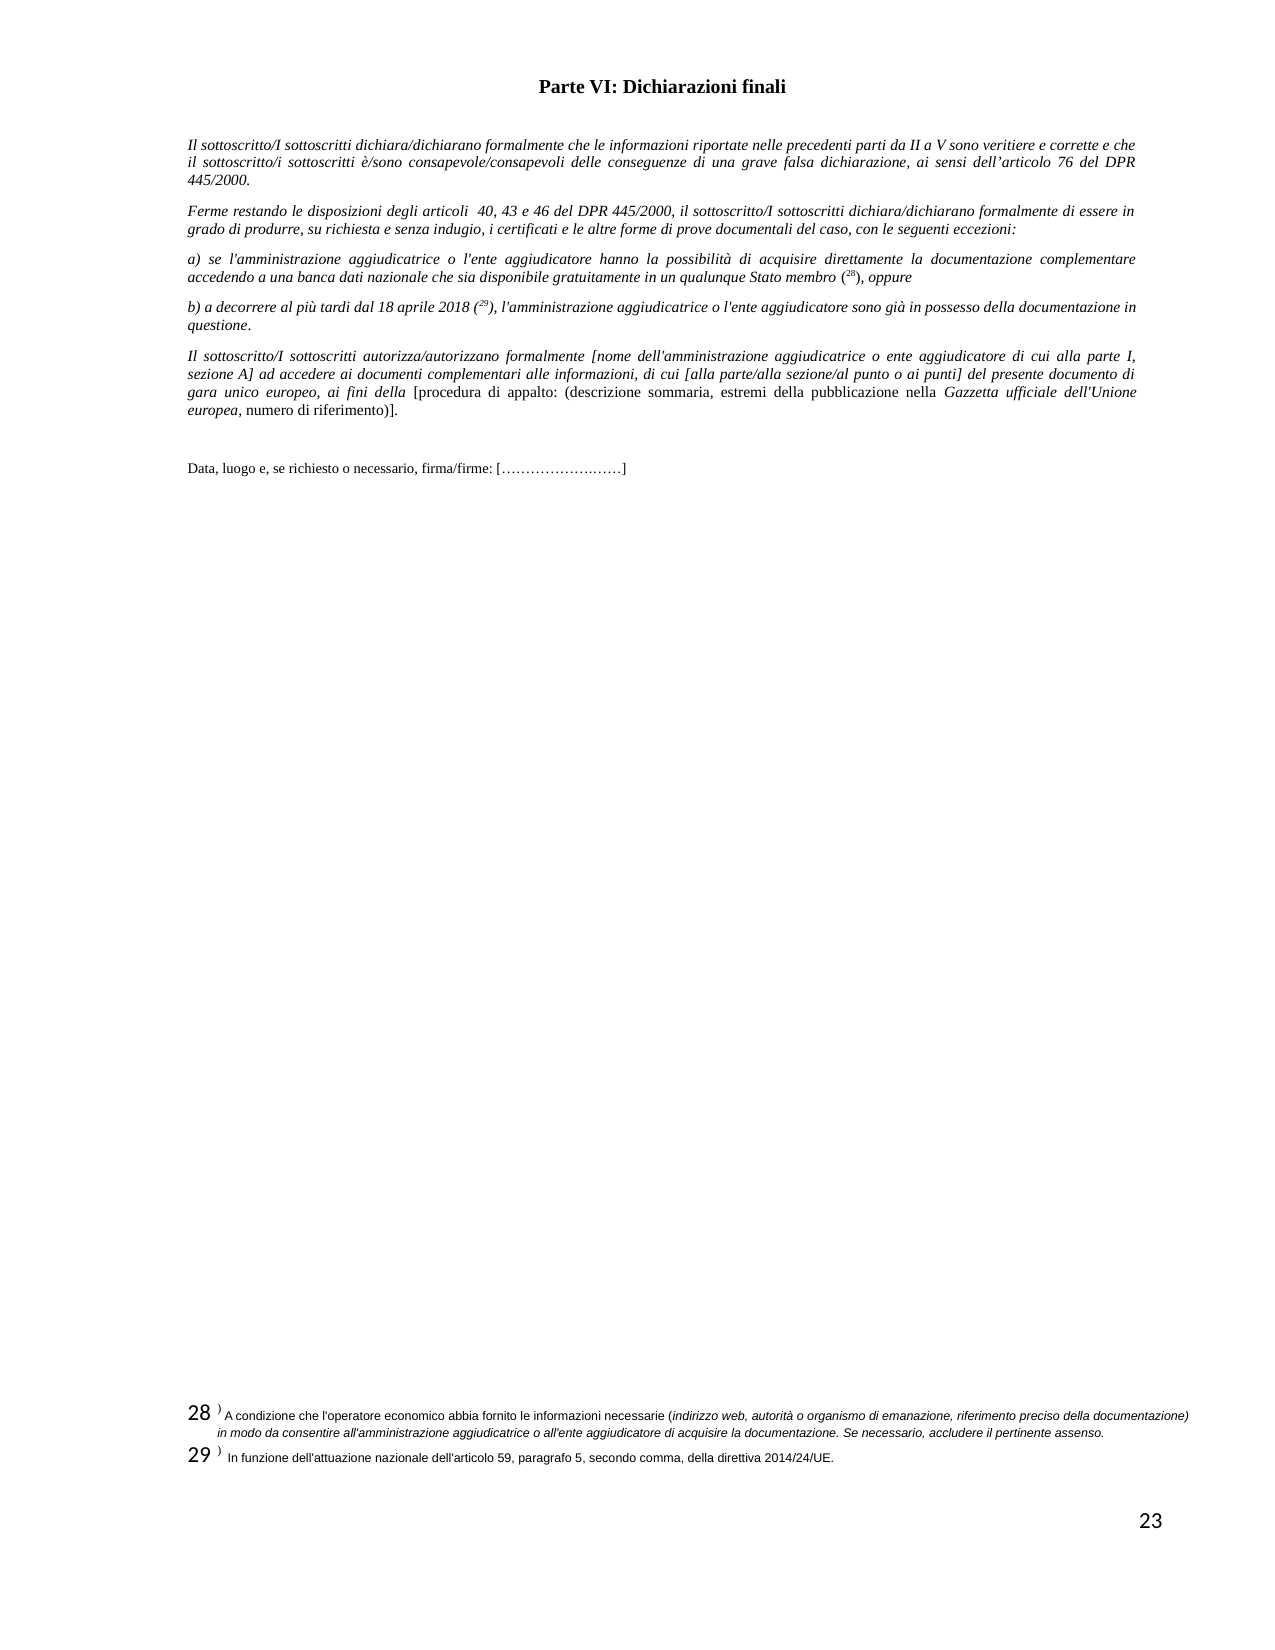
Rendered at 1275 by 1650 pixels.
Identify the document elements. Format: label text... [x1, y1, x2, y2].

text Il sottoscritto/I sottoscritti autorizza/autorizzano formalmente [nome dell'amministrazione aggiudicatrice o ente aggiudicatore di cui alla parte I, sezione A] ad accedere ai documenti complementari alle informazioni, di cui [alla parte/alla sezione/al punto o ai punti] del presente documento di gara unico europeo, ai fini della [procedura di appalto: (descrizione sommaria, estremi della pubblicazione nella Gazzetta ufficiale dell'Unione europea, numero di riferimento)]. [187, 347, 1137, 418]
text b) a decorrere al più tardi dal 18 aprile 2018 (), l'amministrazione aggiudicatrice o l'ente aggiudicatore sono già in possesso della documentazione in questione. [187, 298, 1137, 334]
text ) In funzione dell'attuazione nazionale dell'articolo 59, paragrafo 5, secondo comma, della direttiva 2014/24/UE. [187, 1440, 1197, 1468]
text Parte VI: Dichiarazioni finali [187, 75, 1137, 98]
text ) A condizione che l'operatore economico abbia fornito le informazioni necessarie (indirizzo web, autorità o organismo di emanazione, riferimento preciso della documentazione) in modo da consentire all'amministrazione aggiudicatrice o all'ente aggiudicatore di acquisire la documentazione. Se necessario, accludere il pertinente assenso. [187, 1398, 1197, 1440]
text Il sottoscritto/I sottoscritti dichiara/dichiarano formalmente che le informazioni riportate nelle precedenti parti da II a V sono veritiere e corrette e che il sottoscritto/i sottoscritti è/sono consapevole/consapevoli delle conseguenze di una grave falsa dichiarazione, ai sensi dell’articolo 76 del DPR 445/2000. [187, 135, 1137, 189]
text a) se l'amministrazione aggiudicatrice o l'ente aggiudicatore hanno la possibilità di acquisire direttamente la documentazione complementare accedendo a una banca dati nazionale che sia disponibile gratuitamente in un qualunque Stato membro (), oppure [187, 250, 1137, 286]
text Data, luogo e, se richiesto o necessario, firma/firme: [……………….……] [187, 460, 1137, 477]
text Ferme restando le disposizioni degli articoli 40, 43 e 46 del DPR 445/2000, il sottoscritto/I sottoscritti dichiara/dichiarano formalmente di essere in grado di produrre, su richiesta e senza indugio, i certificati e le altre forme di prove documentali del caso, con le seguenti eccezioni: [187, 202, 1137, 237]
